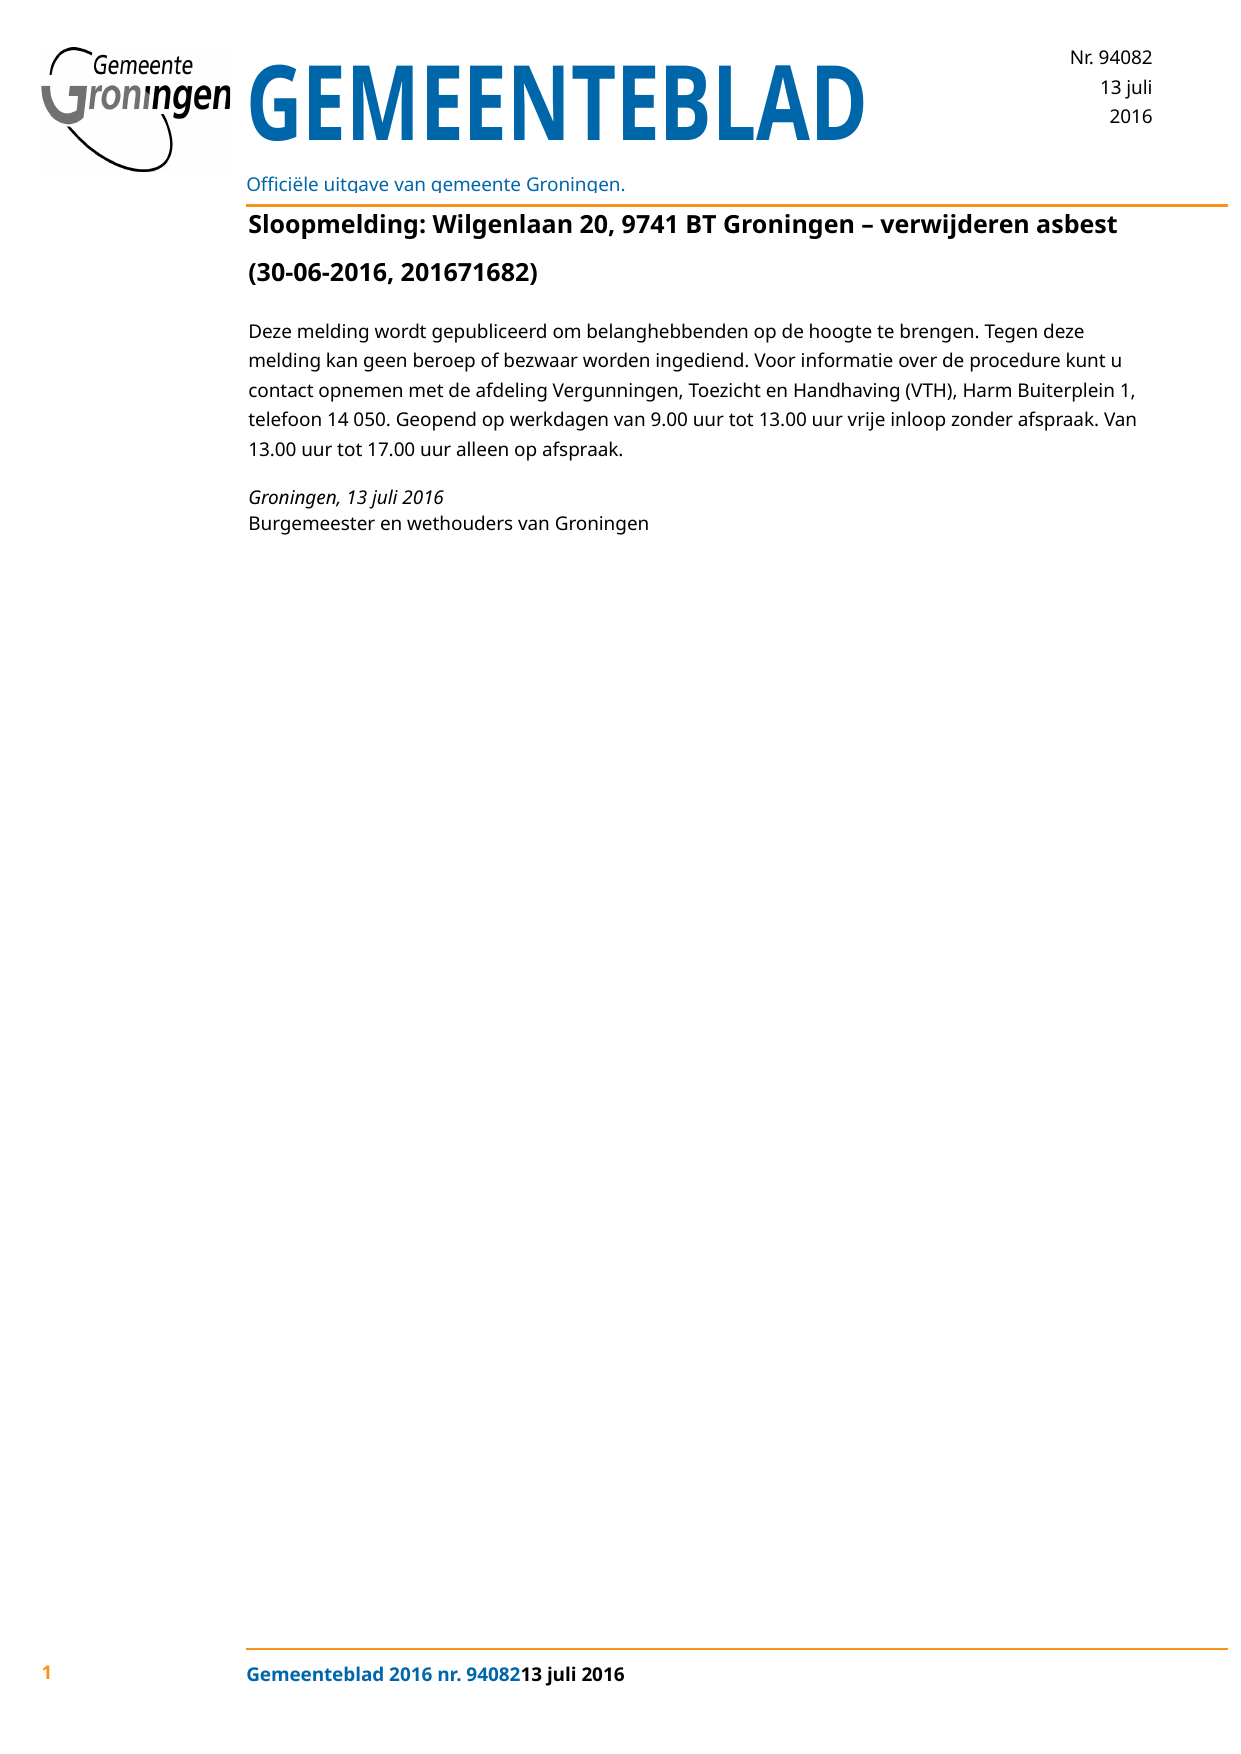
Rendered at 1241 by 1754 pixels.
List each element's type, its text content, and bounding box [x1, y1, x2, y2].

text Deze melding wordt gepubliceerd om belanghebbenden op de hoogte te brengen. Tegen deze melding kan geen beroep of bezwaar worden ingediend. Voor informatie over de procedure kunt u contact opnemen met de afdeling Vergunningen, Toezicht en Handhaving (VTH), Harm Buiterplein 1, telefoon 14 050. Geopend op werkdagen van 9.00 uur tot 13.00 uur vrije inloop zonder afspraak. Van 13.00 uur tot 17.00 uur alleen op afspraak. [248, 318, 1152, 462]
picture [41, 47, 231, 172]
text Sloopmelding: Wilgenlaan 20, 9741 BT Groningen – verwijderen asbest (30-06-2016, 201671682) [248, 207, 1152, 288]
text Burgemeester en wethouders van Groningen [248, 510, 1152, 536]
text Groningen, 13 juli 2016 [248, 484, 1152, 510]
